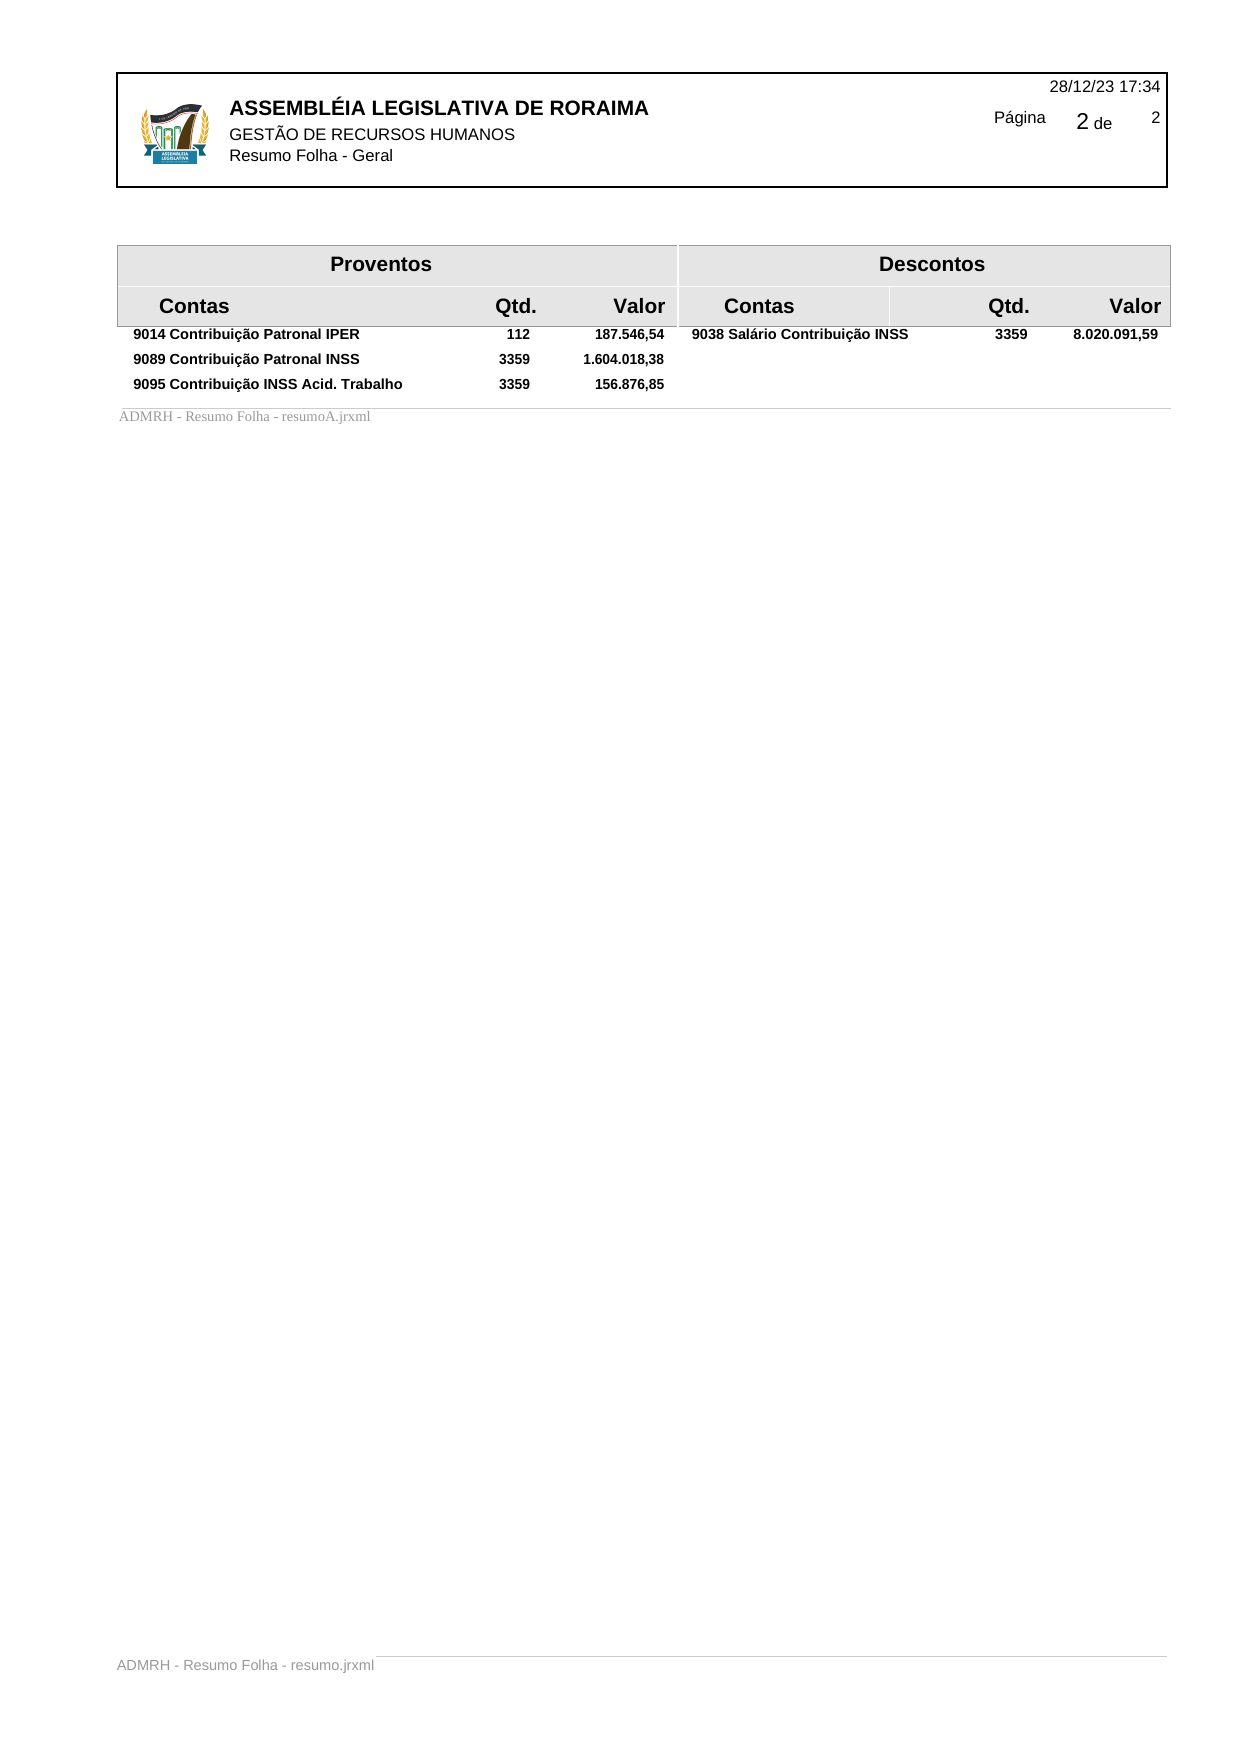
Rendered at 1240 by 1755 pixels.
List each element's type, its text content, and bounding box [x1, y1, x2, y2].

table_cell [1171, 371, 1232, 408]
table_cell Valor [1070, 287, 1170, 326]
table_header Descontos [679, 246, 1170, 286]
table_cell 156.876,85 [553, 371, 678, 408]
table_header Proventos [118, 246, 677, 286]
table_cell 3359 [448, 346, 552, 371]
table_cell [678, 346, 950, 371]
table_cell [1050, 346, 1171, 371]
table_cell [678, 371, 950, 408]
table_cell [117, 346, 122, 371]
table_cell [1171, 346, 1232, 371]
table_cell Contas [679, 287, 889, 326]
table_header [1171, 245, 1232, 286]
table_cell 8.020.091,59 [1050, 327, 1171, 346]
table_cell [950, 346, 1050, 371]
table_cell Qtd. [890, 287, 1070, 326]
table_cell 112 [448, 327, 552, 346]
table_cell 9038 Salário Contribuição INSS [678, 327, 950, 346]
table_cell 9089 Contribuição Patronal INSS [122, 346, 448, 371]
table_cell [1050, 371, 1171, 408]
text ADMRH - Resumo Folha - resumoA.jrxml [119, 409, 1239, 425]
table_cell [1171, 287, 1232, 326]
table_cell [1171, 326, 1232, 346]
table_cell 3359 [448, 371, 552, 408]
table_cell [117, 371, 122, 408]
table_cell Contas [118, 287, 362, 326]
table_cell Qtd. [362, 287, 575, 326]
table_cell 9014 Contribuição Patronal IPER [122, 327, 448, 346]
table_cell 9095 Contribuição INSS Acid. Trabalho [122, 371, 448, 408]
table_cell Valor [575, 287, 677, 326]
table_cell 1.604.018,38 [553, 346, 678, 371]
table_cell 187.546,54 [553, 327, 678, 346]
table_cell 3359 [950, 327, 1050, 346]
table_cell [117, 327, 122, 346]
table_cell [950, 371, 1050, 408]
